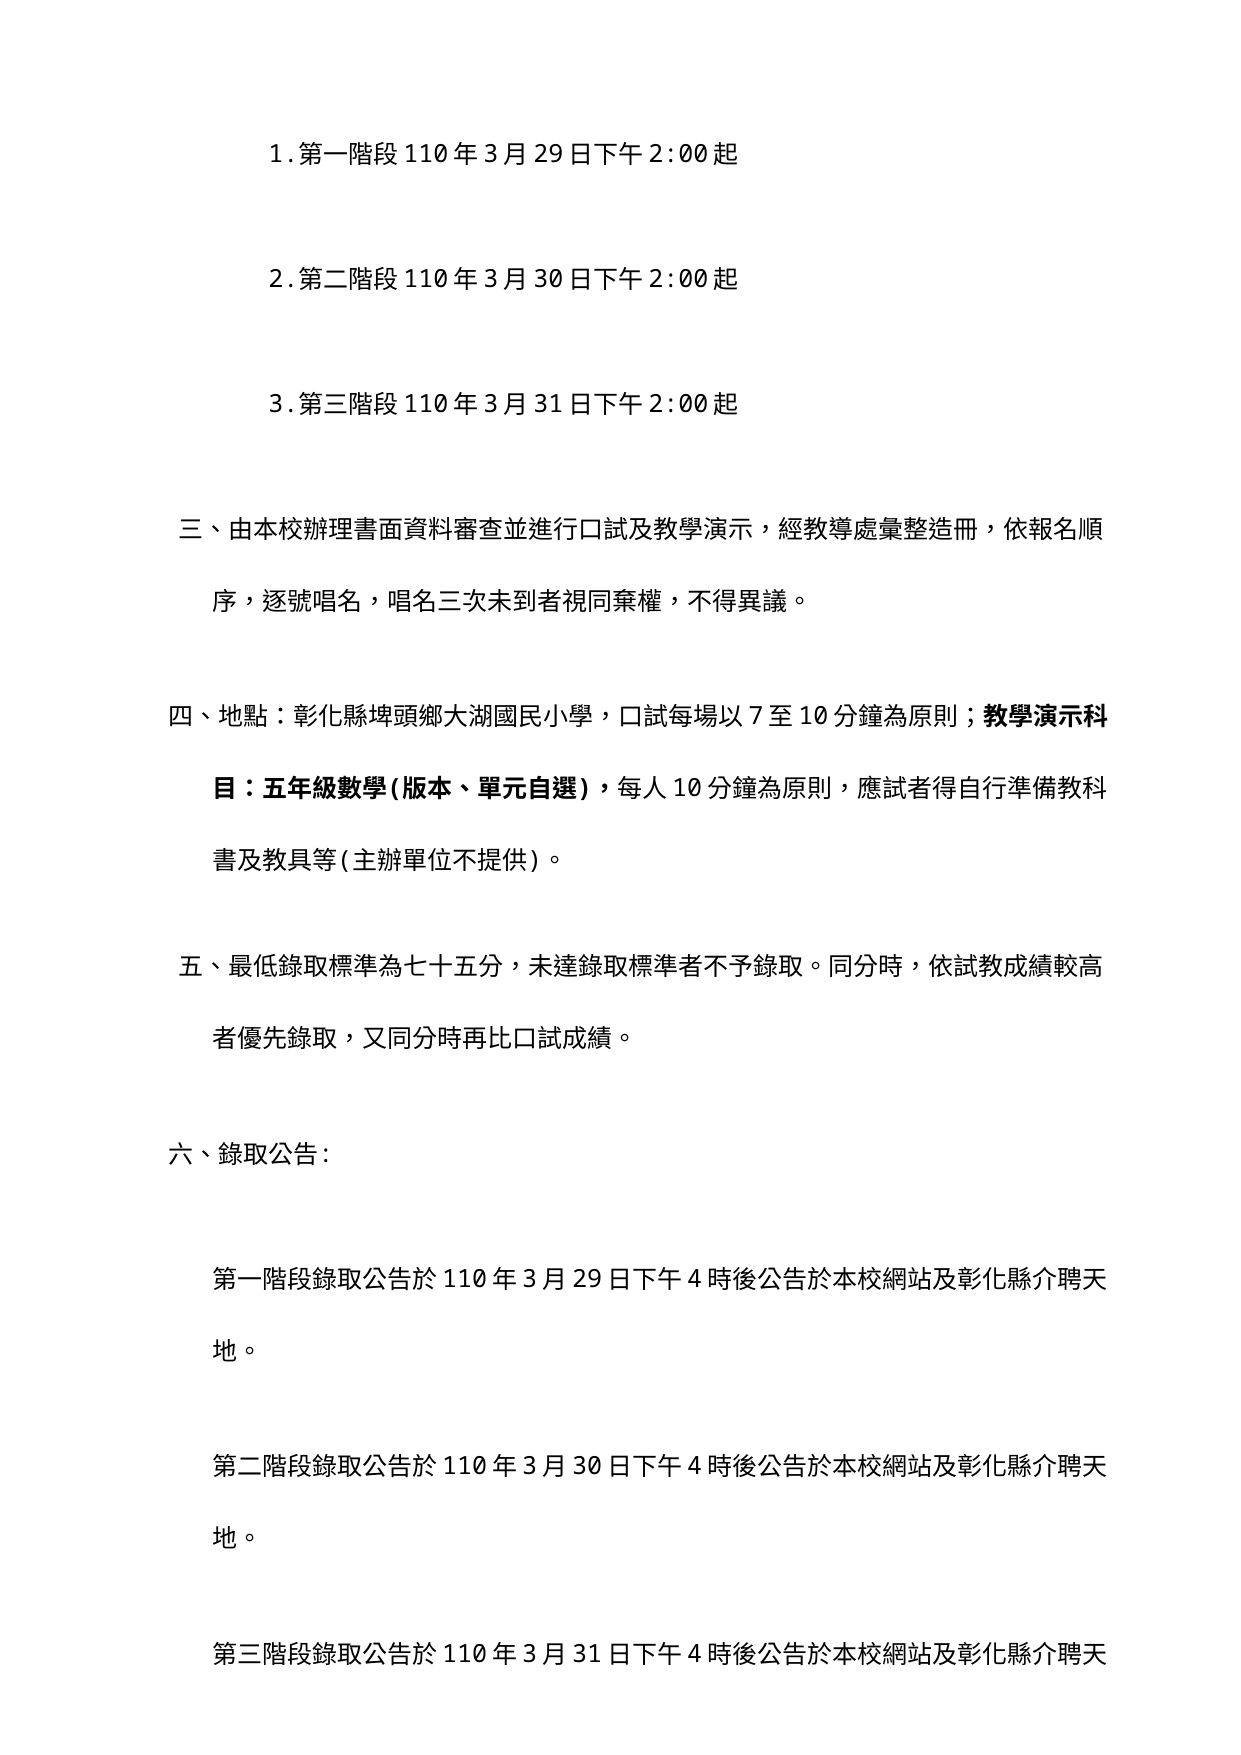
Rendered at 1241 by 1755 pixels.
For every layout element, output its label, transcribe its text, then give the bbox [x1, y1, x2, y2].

text 第二階段錄取公告於110年3月30日下午4時後公告於本校網站及彰化縣介聘天地。 [212, 1423, 1122, 1557]
text 三、由本校辦理書面資料審查並進行口試及教學演示，經教導處彙整造冊，依報名順序，逐號唱名，唱名三次未到者視同棄權，不得異議。 [118, 486, 1122, 620]
text 2.第二階段110年3月30日下午2:00起 [193, 236, 1122, 298]
text 六、錄取公告: [168, 1111, 1122, 1173]
text 第一階段錄取公告於110年3月29日下午4時後公告於本校網站及彰化縣介聘天地。 [212, 1236, 1122, 1370]
text 3.第三階段110年3月31日下午2:00起 [193, 361, 1122, 423]
text 第三階段錄取公告於110年3月31日下午4時後公告於本校網站及彰化縣介聘天 [212, 1611, 1122, 1673]
text 1.第一階段110年3月29日下午2:00起 [193, 111, 1122, 173]
text 四、地點：彰化縣埤頭鄉大湖國民小學，口試每場以7至10分鐘為原則；教學演示科目：五年級數學(版本、單元自選)，每人10分鐘為原則，應試者得自行準備教科書及教具等(主辦單位不提供)。 [168, 673, 1122, 879]
text 五、最低錄取標準為七十五分，未達錄取標準者不予錄取。同分時，依試教成績較高者優先錄取，又同分時再比口試成績。 [118, 923, 1122, 1057]
